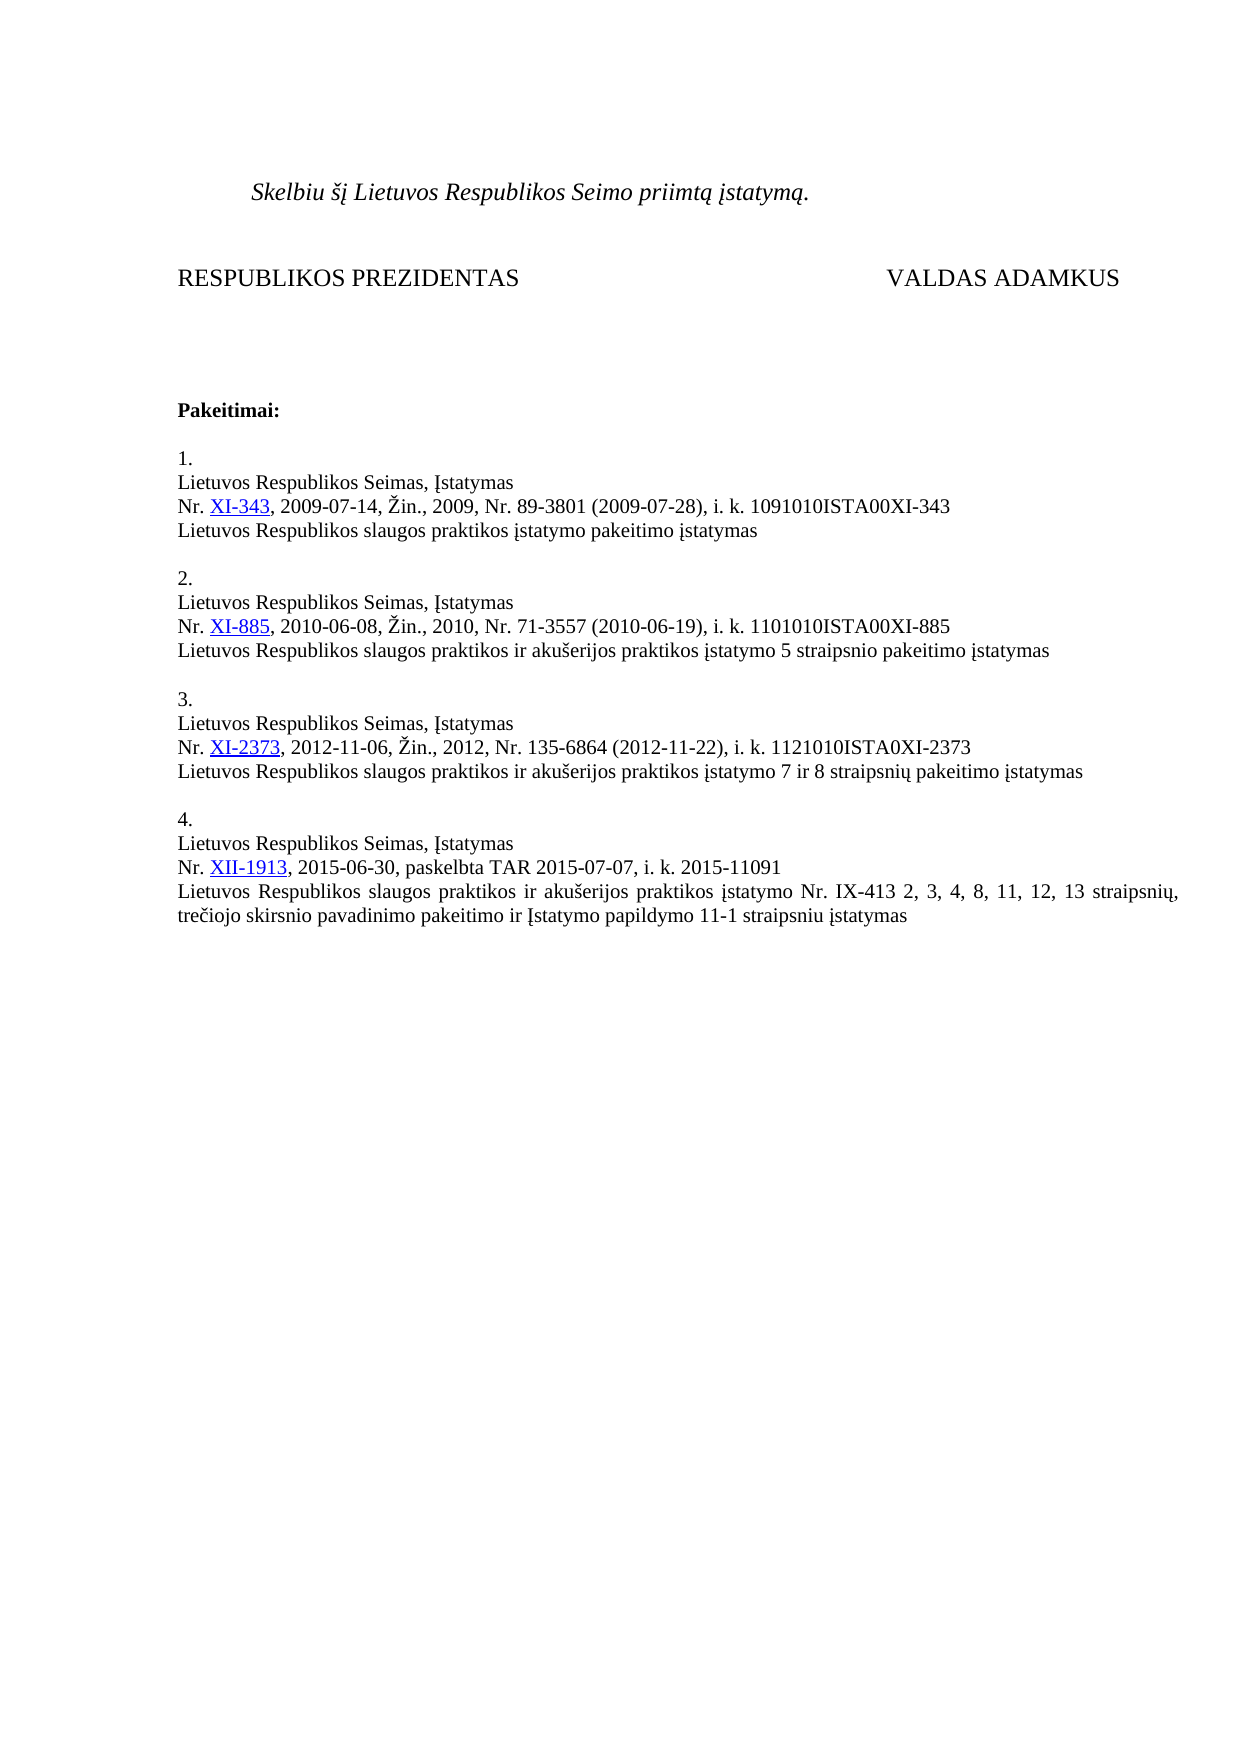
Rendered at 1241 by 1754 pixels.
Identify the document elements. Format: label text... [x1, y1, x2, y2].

text Lietuvos Respublikos slaugos praktikos ir akušerijos praktikos įstatymo 7 ir 8 straipsnių pakeitimo įstatymas [177, 759, 1181, 783]
text Lietuvos Respublikos slaugos praktikos ir akušerijos praktikos įstatymo Nr. IX-413 2, 3, 4, 8, 11, 12, 13 straipsnių, trečiojo skirsnio pavadinimo pakeitimo ir Įstatymo papildymo 11-1 straipsniu įstatymas [177, 879, 1181, 927]
text Lietuvos Respublikos Seimas, Įstatymas [177, 711, 1181, 735]
text Lietuvos Respublikos slaugos praktikos ir akušerijos praktikos įstatymo 5 straipsnio pakeitimo įstatymas [177, 638, 1181, 662]
text Lietuvos Respublikos slaugos praktikos įstatymo pakeitimo įstatymas [177, 518, 1181, 542]
text Pakeitimai: [177, 398, 1181, 422]
text Nr. XI-343, 2009-07-14, Žin., 2009, Nr. 89-3801 (2009-07-28), i. k. 1091010ISTA00XI-343 [177, 494, 1181, 518]
text Skelbiu šį Lietuvos Respublikos Seimo priimtą įstatymą. [177, 177, 1181, 206]
text RESPUBLIKOS PREZIDENTAS VALDAS ADAMKUS [177, 263, 1181, 292]
text 4. [177, 807, 1181, 831]
text Lietuvos Respublikos Seimas, Įstatymas [177, 831, 1181, 855]
text 3. [177, 687, 1181, 711]
text Nr. XII-1913, 2015-06-30, paskelbta TAR 2015-07-07, i. k. 2015-11091 [177, 855, 1181, 879]
text Lietuvos Respublikos Seimas, Įstatymas [177, 590, 1181, 614]
text Nr. XI-885, 2010-06-08, Žin., 2010, Nr. 71-3557 (2010-06-19), i. k. 1101010ISTA00XI-885 [177, 614, 1181, 638]
text Nr. XI-2373, 2012-11-06, Žin., 2012, Nr. 135-6864 (2012-11-22), i. k. 1121010ISTA0XI-2373 [177, 735, 1181, 759]
text 1. [177, 446, 1181, 470]
text Lietuvos Respublikos Seimas, Įstatymas [177, 470, 1181, 494]
text 2. [177, 566, 1181, 590]
